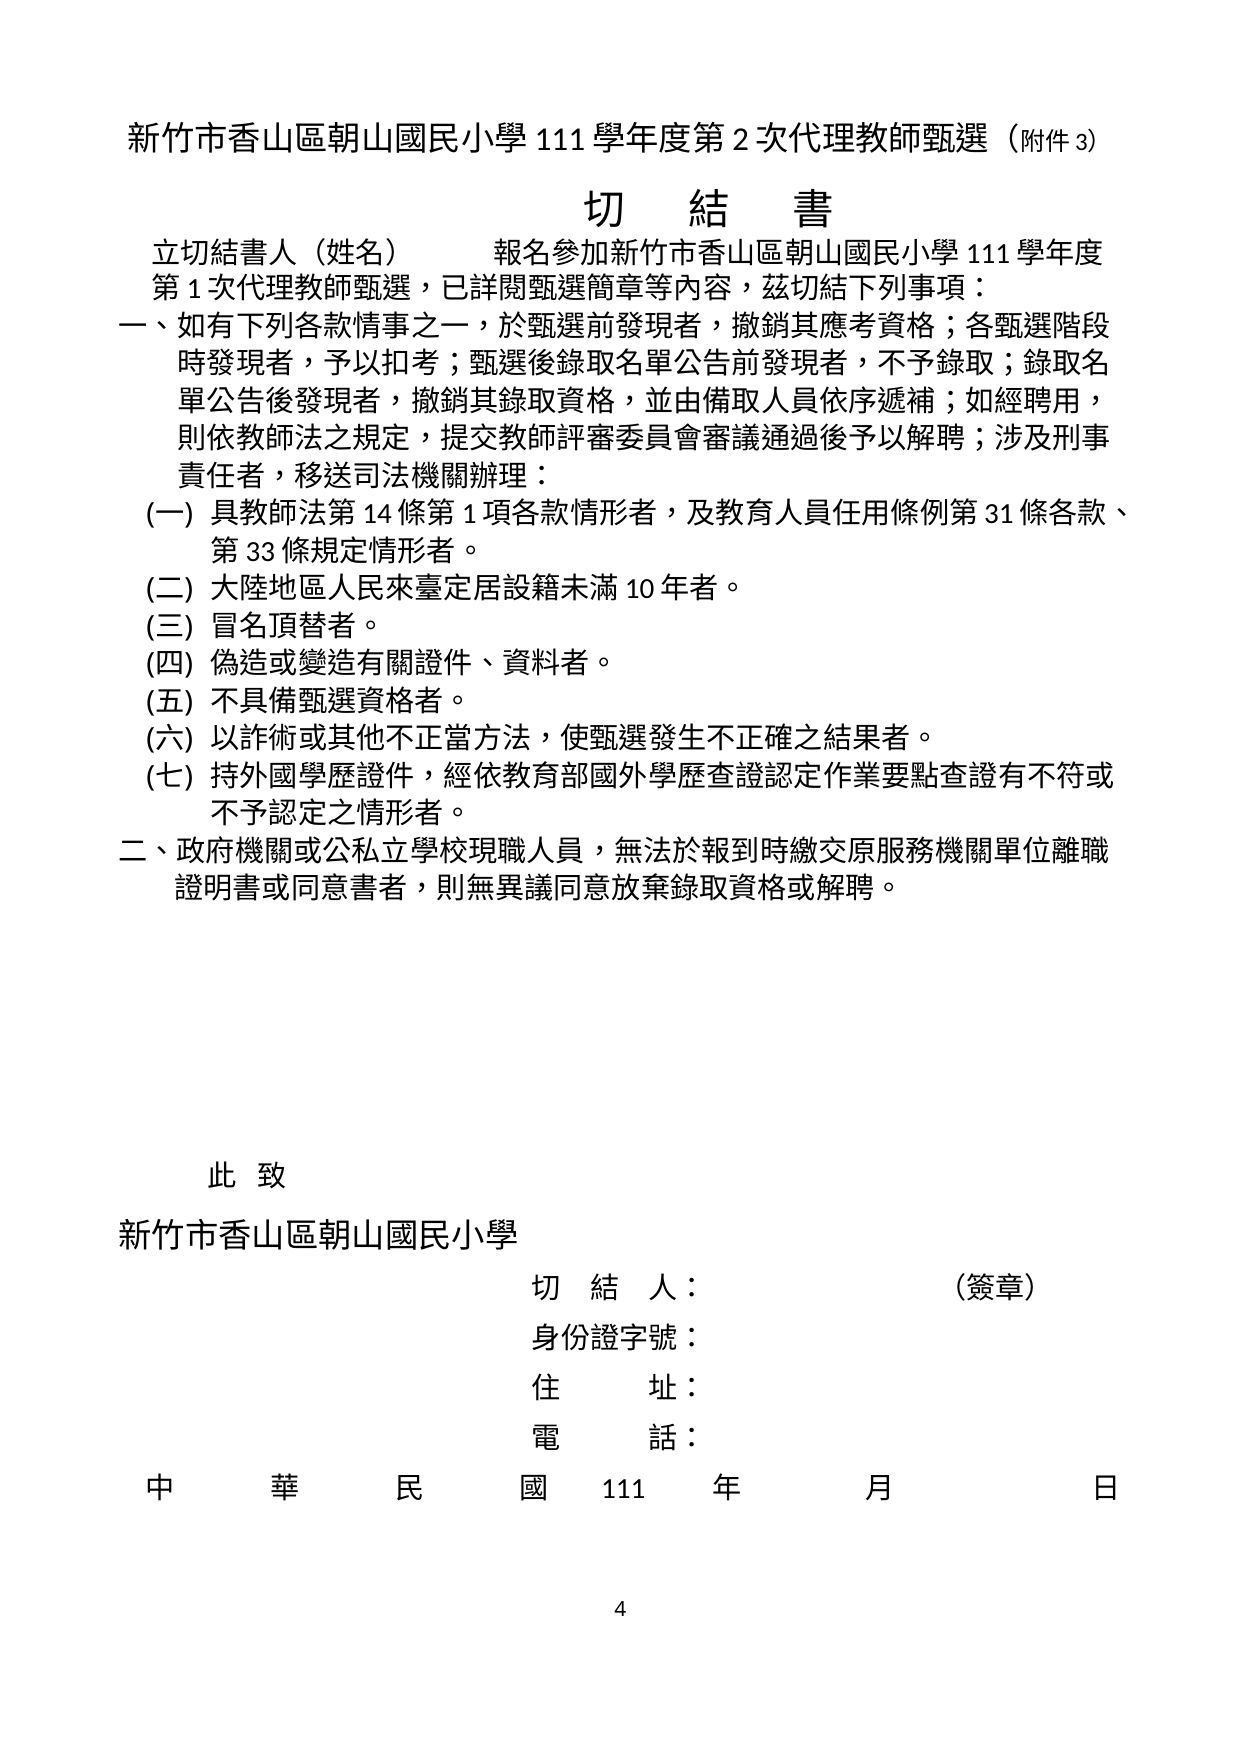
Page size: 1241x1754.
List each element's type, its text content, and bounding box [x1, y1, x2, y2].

list 具教師法第14條第1項各款情形者，及教育人員任用條例第31條各款、第33條規定情形者。 [146, 493, 1122, 568]
subtitle 切結書 [295, 184, 1122, 235]
list 如有下列各款情事之一，於甄選前發現者，撤銷其應考資格；各甄選階段時發現者，予以扣考；甄選後錄取名單公告前發現者，不予錄取；錄取名單公告後發現者，撤銷其錄取資格，並由備取人員依序遞補；如經聘用，則依教師法之規定，提交教師評審委員會審議通過後予以解聘；涉及刑事責任者，移送司法機關辦理： [118, 306, 1122, 493]
text 立切結書人（姓名） 報名參加新竹市香山區朝山國民小學111學年度第1次代理教師甄選，已詳閱甄選簡章等內容，茲切結下列事項： [151, 235, 1122, 306]
list 冒名頂替者。 [146, 606, 1122, 643]
text 二、政府機關或公私立學校現職人員，無法於報到時繳交原服務機關單位離職證明書或同意書者，則無異議同意放棄錄取資格或解聘。 [118, 831, 1122, 906]
text 新竹市香山區朝山國民小學111學年度第2次代理教師甄選（附件3） [118, 118, 1122, 159]
subtitle 切 結 人： （簽章） [532, 1256, 1122, 1306]
list 大陸地區人民來臺定居設籍未滿10年者。 [146, 568, 1122, 606]
subtitle 中 華 民 國 111 年 月 日 [118, 1456, 1122, 1506]
subtitle 電 話： [532, 1406, 1122, 1456]
list 不具備甄選資格者。 [146, 681, 1122, 718]
list 偽造或變造有關證件、資料者。 [146, 643, 1122, 681]
subtitle 身份證字號： [532, 1306, 1122, 1356]
subtitle 新竹市香山區朝山國民小學 [118, 1193, 1122, 1256]
subtitle 住 址： [532, 1356, 1122, 1406]
list 持外國學歷證件，經依教育部國外學歷查證認定作業要點查證有不符或不予認定之情形者。 [146, 756, 1122, 831]
list 以詐術或其他不正當方法，使甄選發生不正確之結果者。 [146, 718, 1122, 756]
subtitle 此致 [207, 1131, 1122, 1193]
